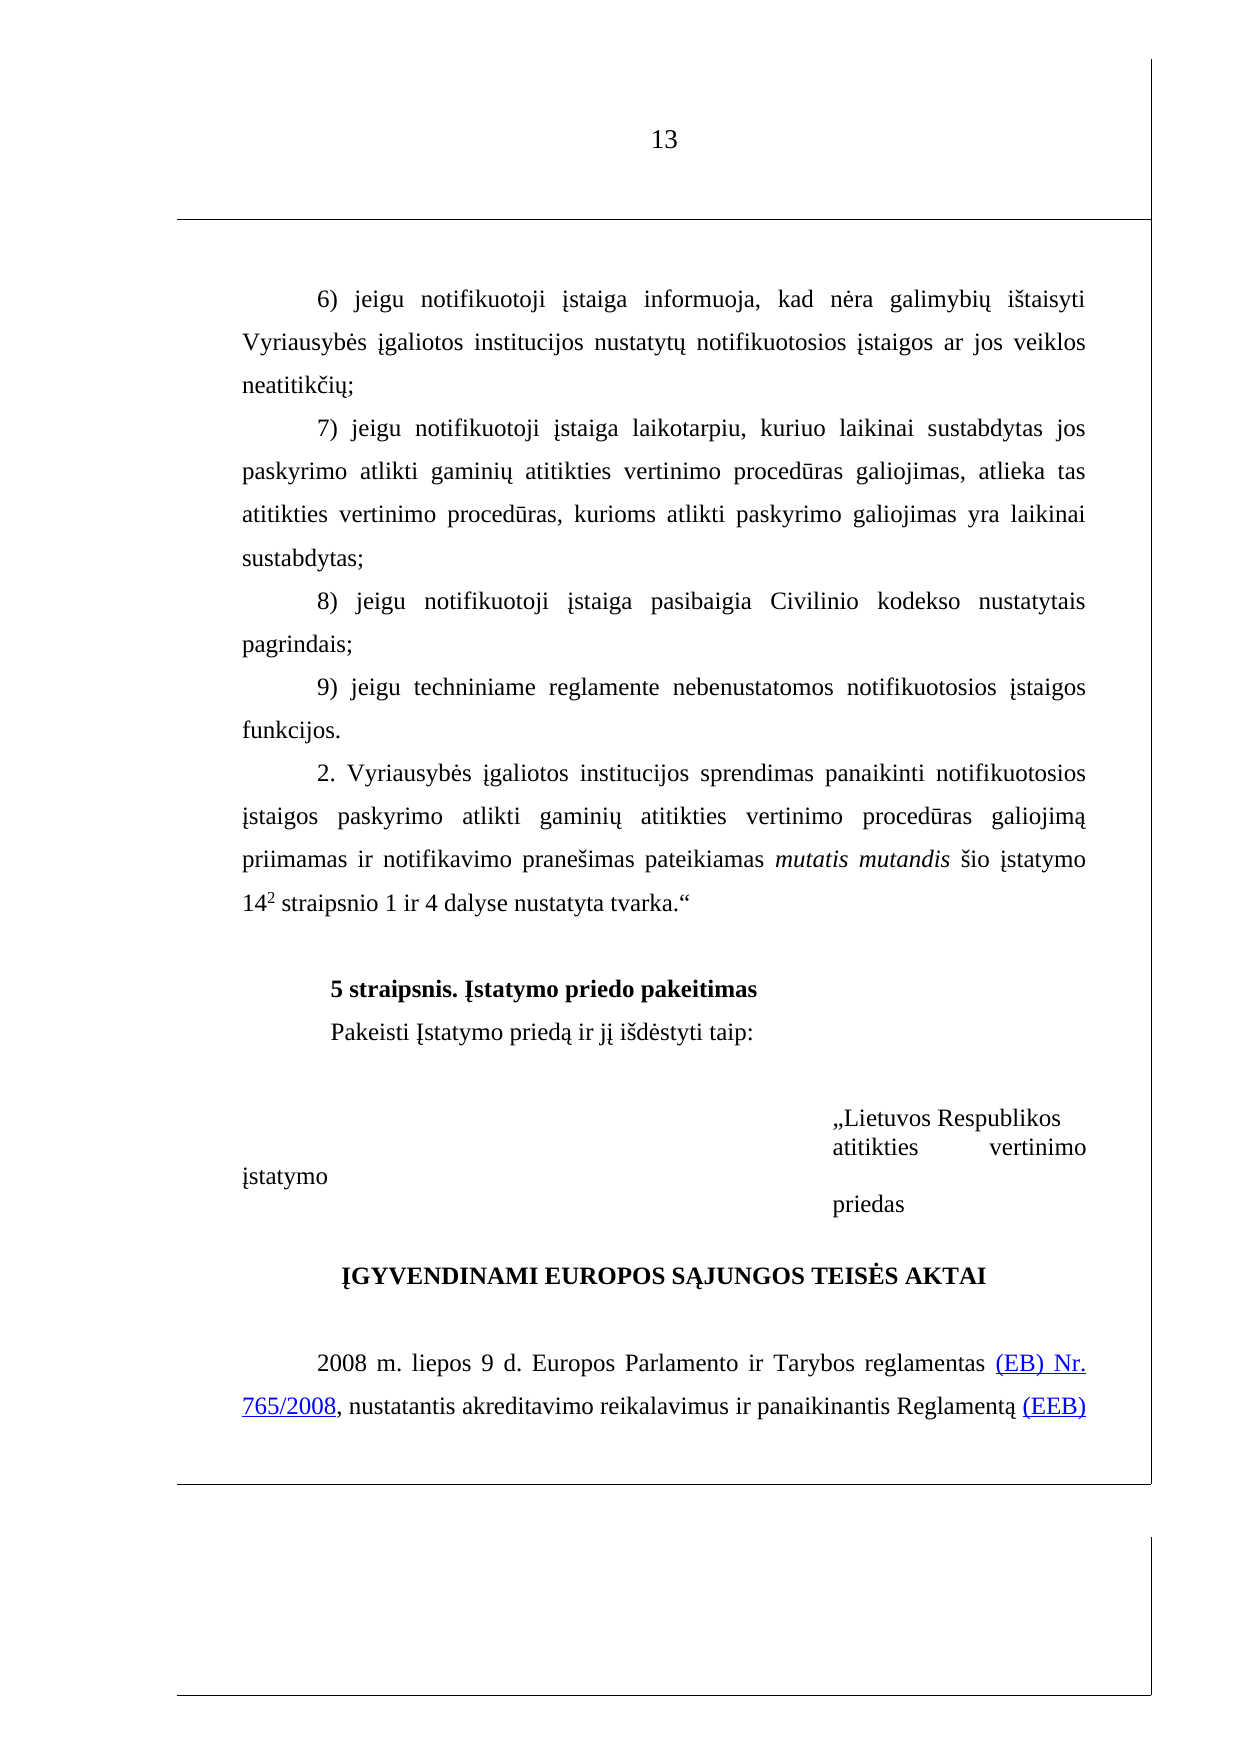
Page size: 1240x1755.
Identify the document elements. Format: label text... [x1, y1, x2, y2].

text 6) jeigu notifikuotoji įstaiga informuoja, kad nėra galimybių ištaisyti Vyriausybės įgaliotos institucijos nustatytų notifikuotosios įstaigos ar jos veiklos neatitikčių; [177, 219, 1151, 349]
text ĮGYVENDINAMI EUROPOS SĄJUNGOS TEISĖS AKTAI [177, 1197, 1151, 1283]
text 2008 m. liepos 9 d. Europos Parlamento ir Tarybos reglamentas (EB) Nr. 765/2008, nustatantis akreditavimo reikalavimus ir panaikinantis Reglamentą (EEB) [177, 1283, 1151, 1484]
text 8) jeigu notifikuotoji įstaiga pasibaigia Civilinio kodekso nustatytais pagrindais; [177, 521, 1151, 607]
text Pakeisti Įstatymo priedą ir jį išdėstyti taip: [177, 952, 1151, 1039]
text „Lietuvos Respublikos [177, 1039, 1151, 1132]
text 5 straipsnis. Įstatymo priedo pakeitimas [177, 909, 1151, 952]
text 2. Vyriausybės įgaliotos institucijos sprendimas panaikinti notifikuotosios įstaigos paskyrimo atlikti gaminių atitikties vertinimo procedūras galiojimą priimamas ir notifikavimo pranešimas pateikiamas mutatis mutandis šio įstatymo 142 straipsnio 1 ir 4 dalyse nustatyta tvarka.“ [177, 694, 1151, 909]
text 9) jeigu techniniame reglamente nebenustatomos notifikuotosios įstaigos funkcijos. [177, 607, 1151, 694]
text 7) jeigu notifikuotoji įstaiga laikotarpiu, kuriuo laikinai sustabdytas jos paskyrimo atlikti gaminių atitikties vertinimo procedūras galiojimas, atlieka tas atitikties vertinimo procedūras, kurioms atlikti paskyrimo galiojimas yra laikinai sustabdytas; [177, 349, 1151, 521]
text priedas [177, 1189, 1151, 1197]
text atitikties vertinimo įstatymo [177, 1132, 1151, 1189]
